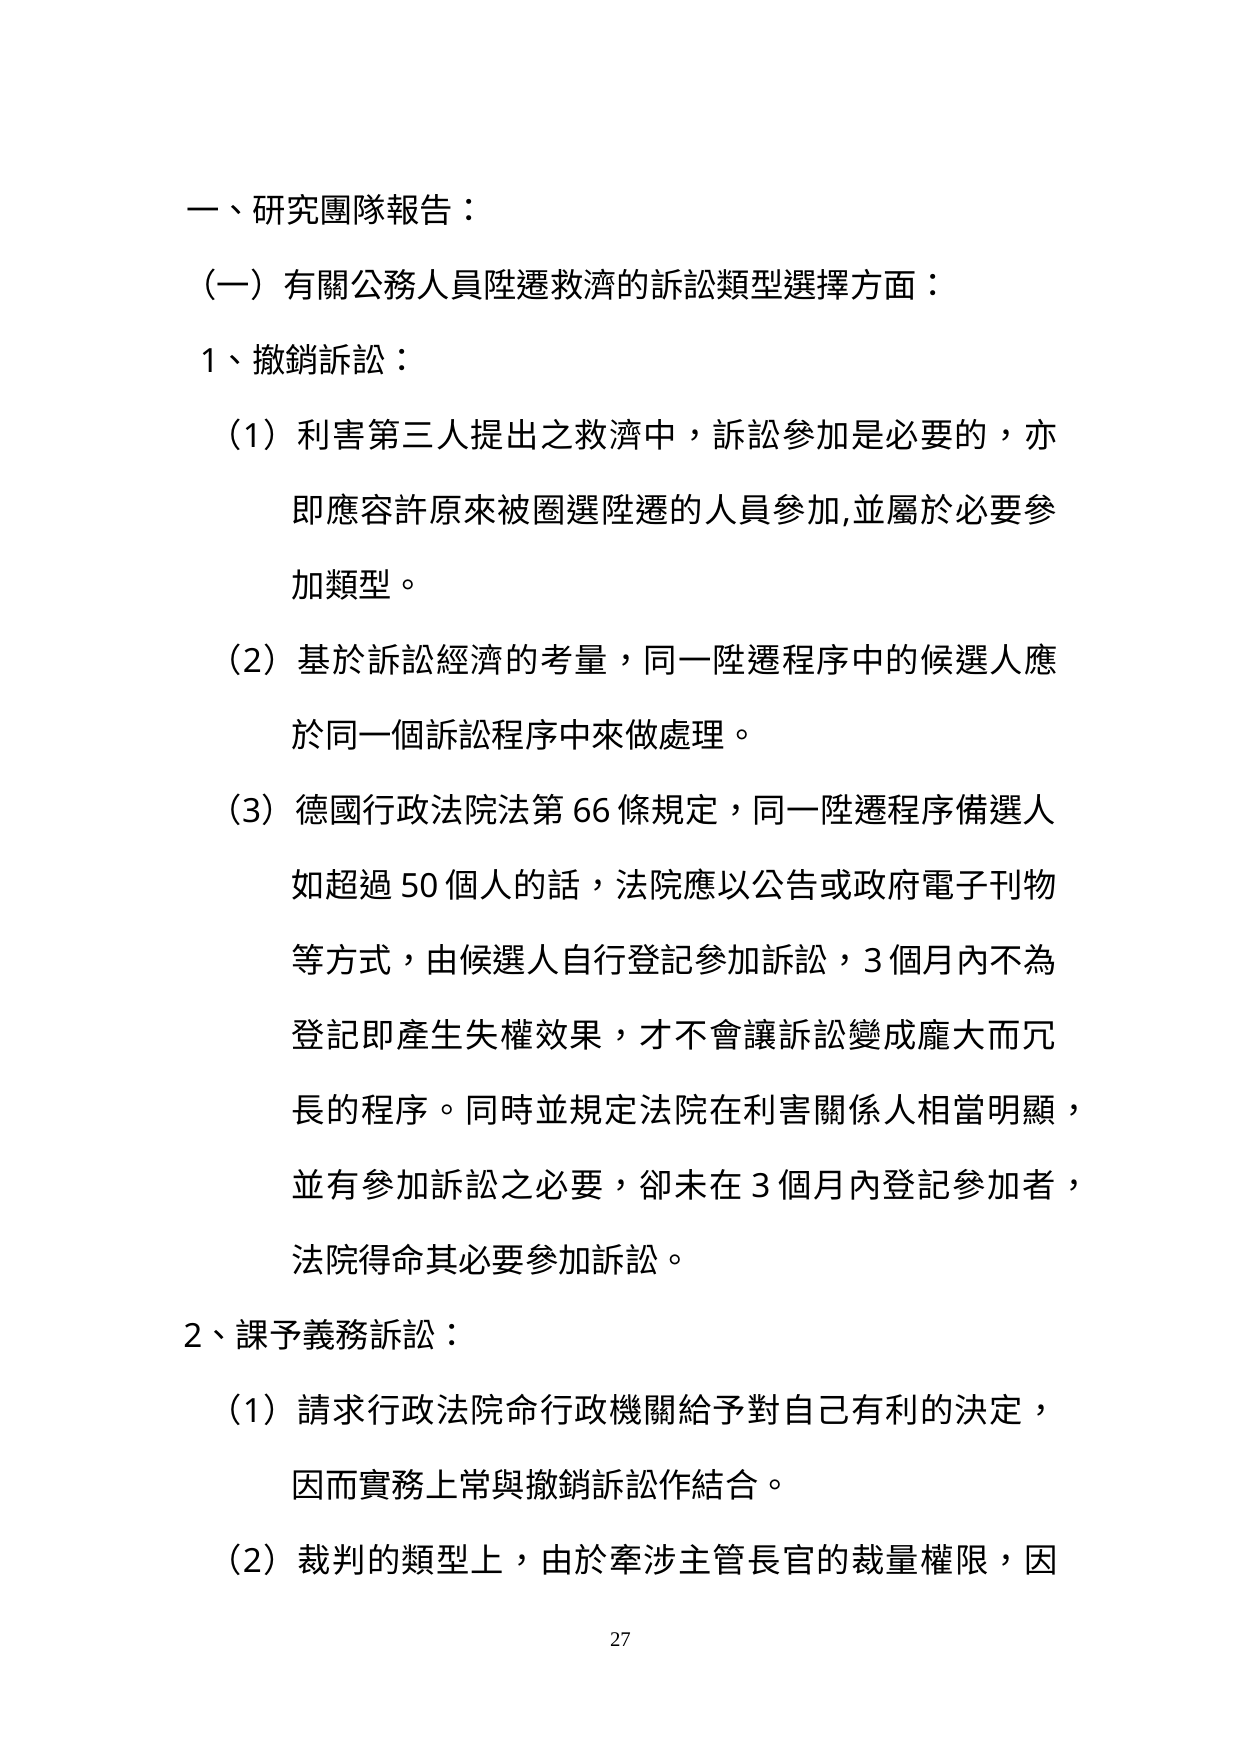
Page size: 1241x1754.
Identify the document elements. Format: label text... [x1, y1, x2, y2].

text （3）德國行政法院法第66條規定，同一陞遷程序備選人如超過50個人的話，法院應以公告或政府電子刊物等方式，由候選人自行登記參加訴訟，3個月內不為登記即產生失權效果，才不會讓訴訟變成龐大而冗長的程序。同時並規定法院在利害關係人相當明顯，並有參加訴訟之必要，卻未在3個月內登記參加者，法院得命其必要參加訴訟。 [208, 764, 1057, 1289]
text （1）請求行政法院命行政機關給予對自己有利的決定，因而實務上常與撤銷訴訟作結合。 [208, 1364, 1057, 1514]
text （2）裁判的類型上，由於牽涉主管長官的裁量權限，因 [208, 1514, 1057, 1589]
text 1、撤銷訴訟： [199, 314, 1057, 389]
text （一）有關公務人員陞遷救濟的訴訟類型選擇方面： [183, 239, 1057, 314]
text 一、研究團隊報告： [186, 164, 1057, 239]
text 2、課予義務訴訟： [183, 1289, 1057, 1364]
text （1）利害第三人提出之救濟中，訴訟參加是必要的，亦即應容許原來被圈選陞遷的人員參加,並屬於必要參加類型。 [208, 389, 1057, 614]
text （2）基於訴訟經濟的考量，同一陞遷程序中的候選人應於同一個訴訟程序中來做處理。 [208, 614, 1057, 764]
